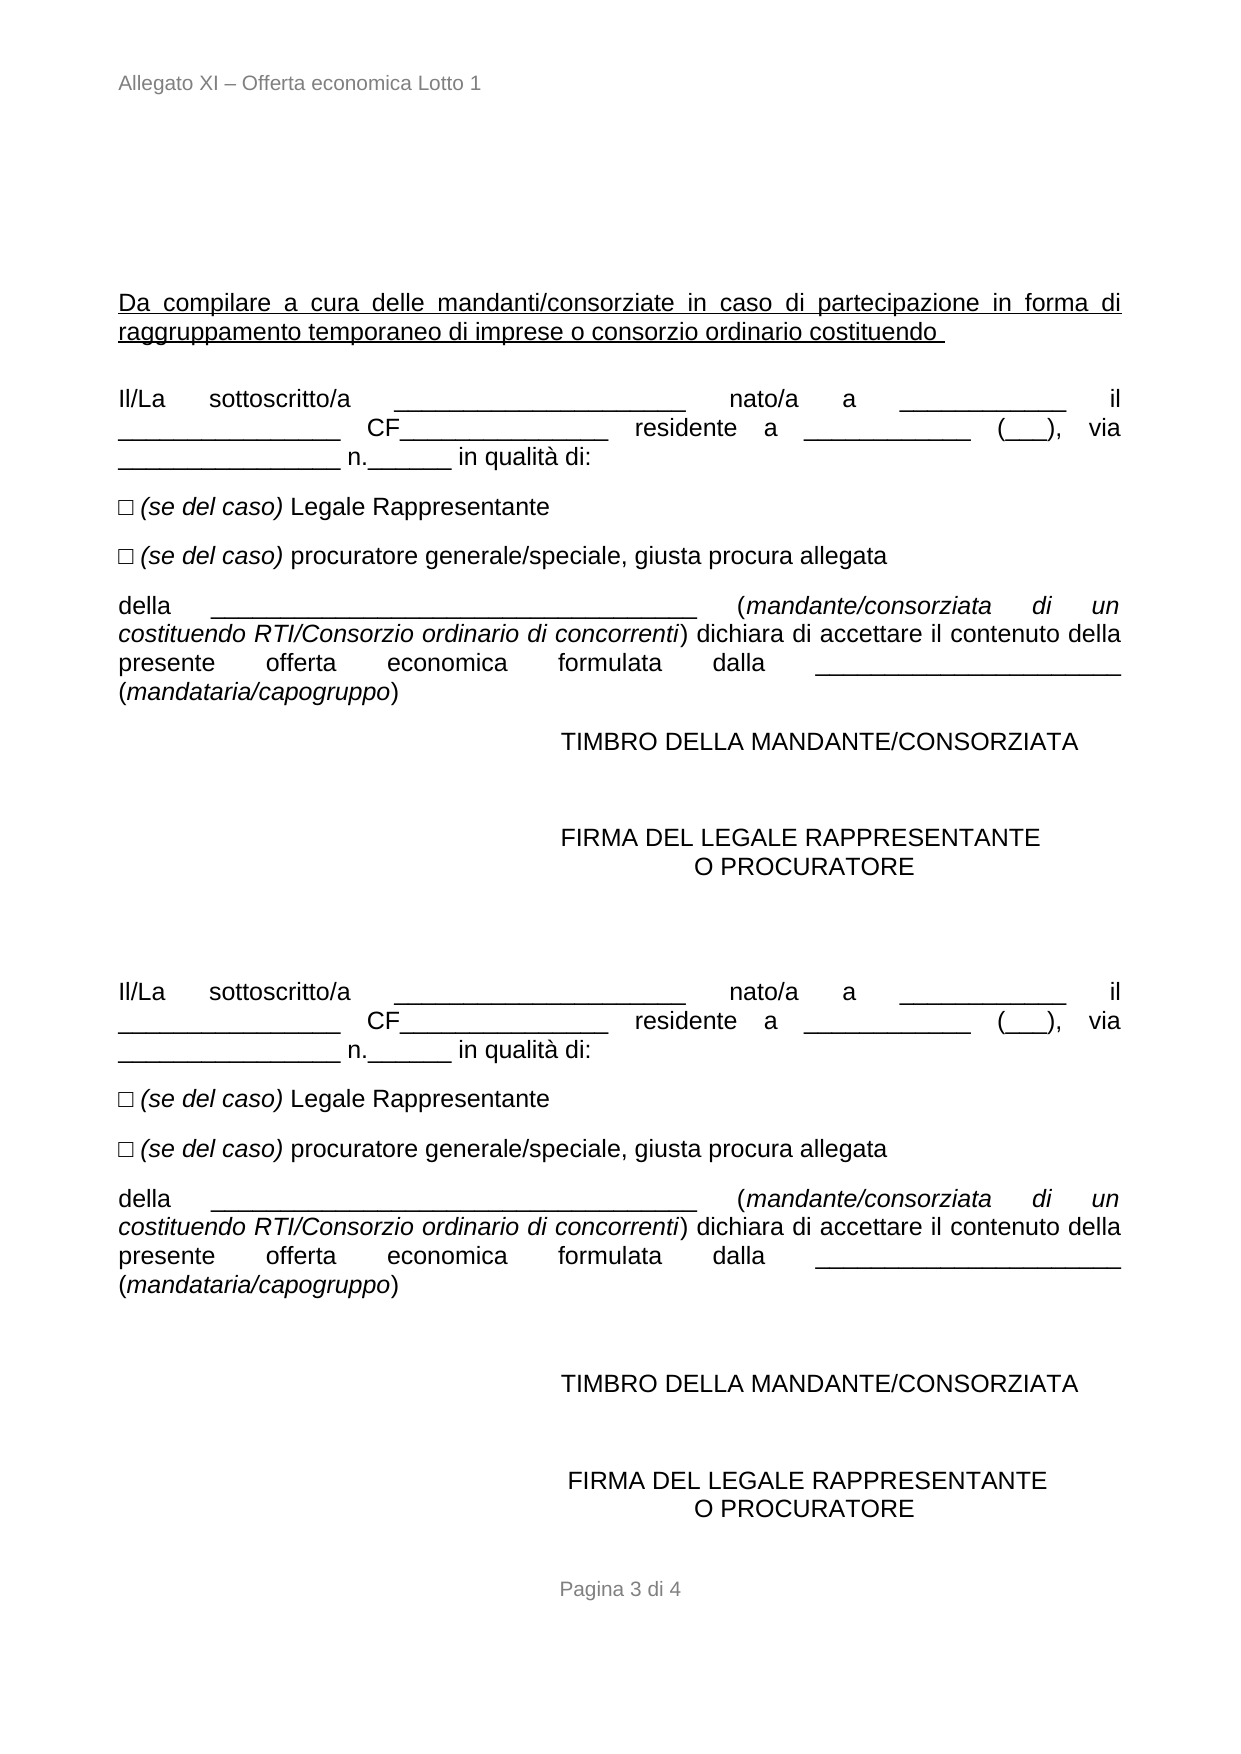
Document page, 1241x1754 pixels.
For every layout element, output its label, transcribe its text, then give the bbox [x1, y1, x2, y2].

text Il/La sottoscritto/a _____________________ nato/a a ____________ il ________________ CF_______________ residente a ____________ (___), via ________________ n.______ in qualità di: [118, 384, 1122, 471]
text Il/La sottoscritto/a _____________________ nato/a a ____________ il ________________ CF_______________ residente a ____________ (___), via ________________ n.______ in qualità di: [118, 977, 1122, 1063]
text TIMBRO DELLA MANDANTE/CONSORZIATA [118, 1369, 1122, 1398]
text della ___________________________________ (mandante/consorziata di un costituendo RTI/Consorzio ordinario di concorrenti) dichiara di accettare il contenuto della presente offerta economica formulata dalla ______________________ (mandataria/capogruppo) [118, 1183, 1122, 1298]
text FIRMA DEL LEGALE RAPPRESENTANTE [487, 1466, 1122, 1494]
text □ (se del caso) Legale Rappresentante [118, 491, 1122, 520]
text raggruppamento temporaneo di imprese o consorzio ordinario costituendo [118, 314, 1122, 345]
text Da compilare a cura delle mandanti/consorziate in caso di partecipazione in forma di [118, 288, 1122, 313]
text della ___________________________________ (mandante/consorziata di un costituendo RTI/Consorzio ordinario di concorrenti) dichiara di accettare il contenuto della presente offerta economica formulata dalla ______________________ (mandataria/capogruppo) [118, 591, 1122, 706]
text O PROCURATORE [487, 1494, 1122, 1523]
text FIRMA DEL LEGALE RAPPRESENTANTE [487, 823, 1122, 852]
text □ (se del caso) Legale Rappresentante [118, 1084, 1122, 1113]
text O PROCURATORE [487, 852, 1122, 881]
text TIMBRO DELLA MANDANTE/CONSORZIATA [118, 726, 1122, 755]
text □ (se del caso) procuratore generale/speciale, giusta procura allegata [118, 541, 1122, 570]
text □ (se del caso) procuratore generale/speciale, giusta procura allegata [118, 1134, 1122, 1163]
